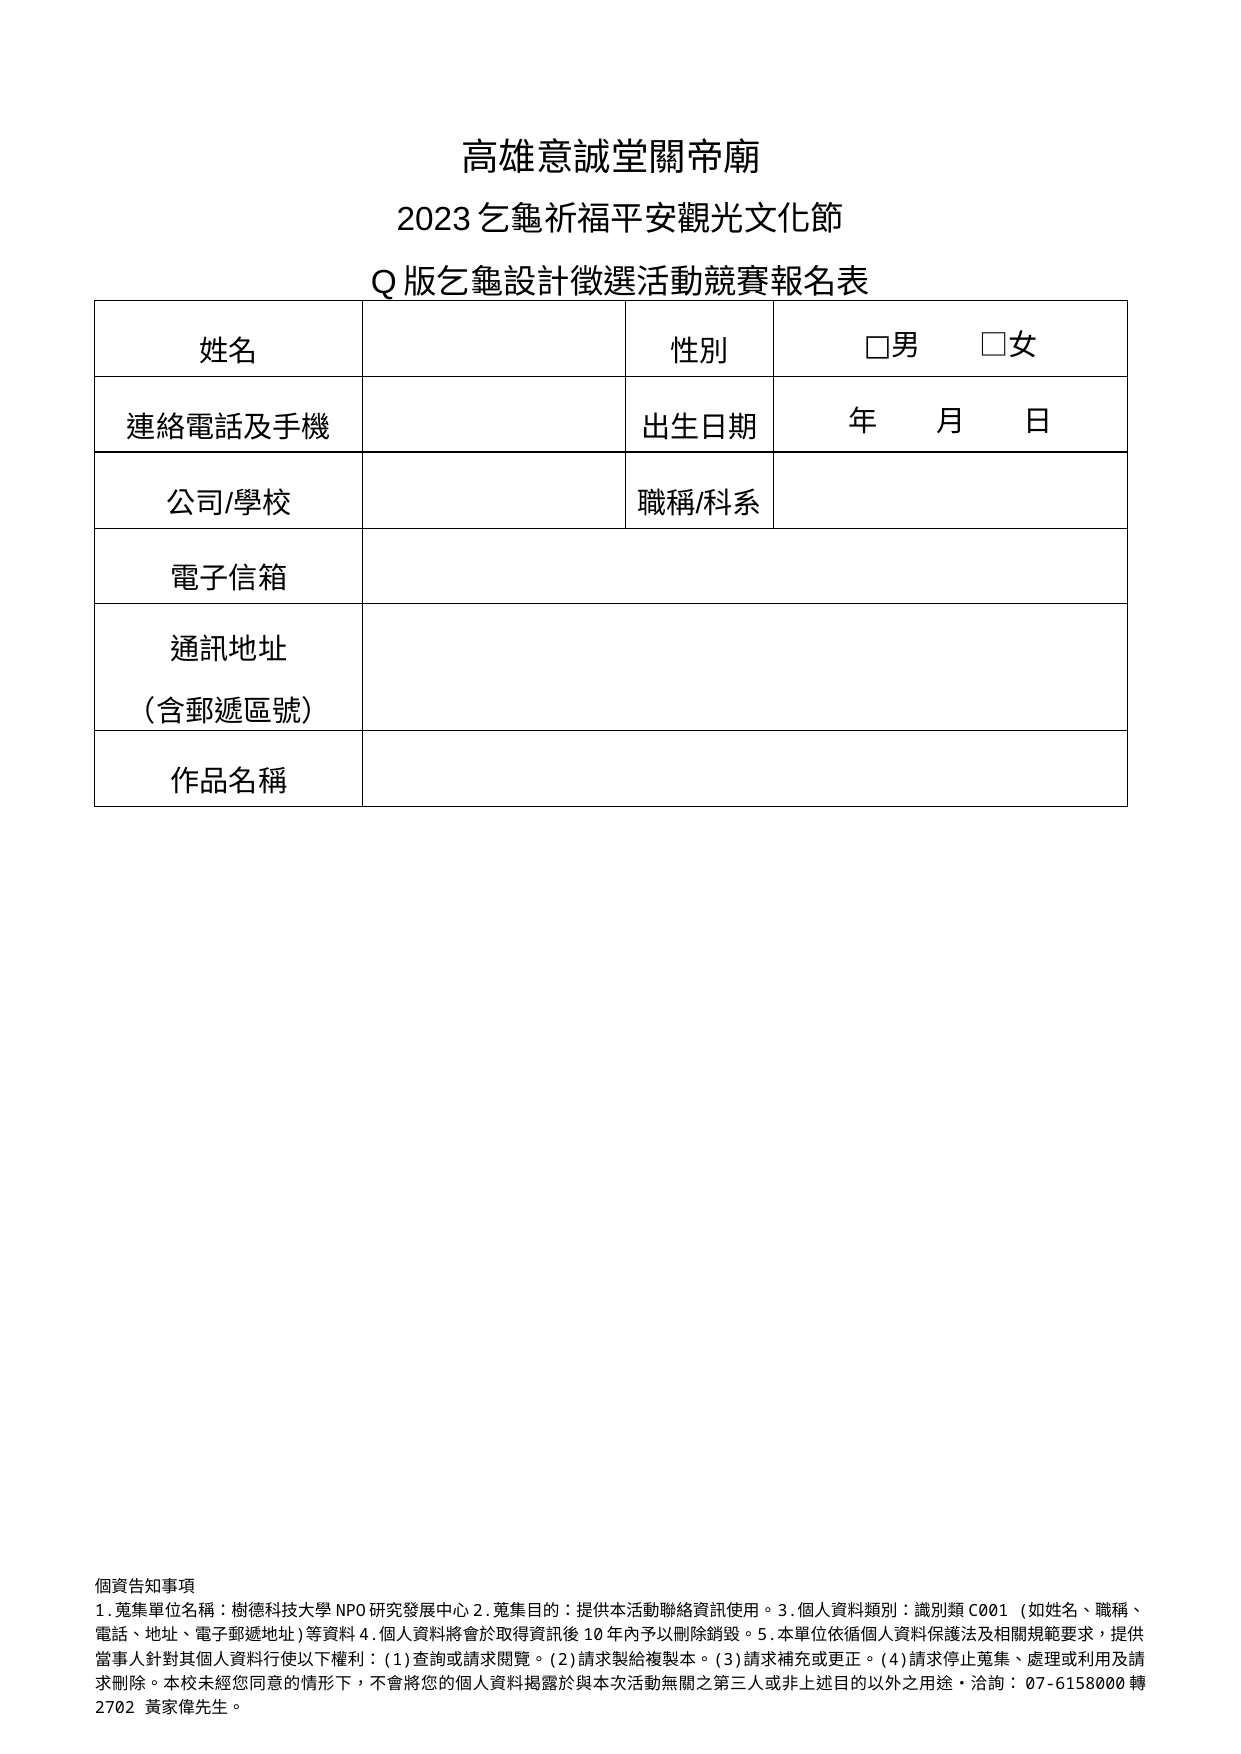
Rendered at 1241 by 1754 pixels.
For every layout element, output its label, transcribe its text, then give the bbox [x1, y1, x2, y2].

table_cell 電子信箱 [95, 529, 362, 603]
table_cell [363, 529, 1127, 603]
text 高雄意誠堂關帝廟 [94, 112, 1146, 174]
table_cell [363, 377, 625, 451]
table_header [363, 301, 625, 376]
table_header □男 □女 [774, 301, 1127, 376]
table_cell 出生日期 [626, 377, 773, 451]
table_cell 通訊地址 （含郵遞區號） [95, 604, 362, 730]
table_cell [363, 731, 1127, 806]
text 2023乞龜祈福平安觀光文化節 [94, 174, 1146, 237]
table_cell [363, 453, 625, 527]
text Q版乞龜設計徵選活動競賽報名表 [94, 237, 1146, 299]
table_cell 公司/學校 [95, 453, 362, 527]
table_cell 年 月 日 [774, 377, 1127, 451]
table_cell [774, 453, 1127, 527]
table_cell 職稱/科系 [626, 453, 773, 527]
table_header 姓名 [95, 301, 362, 376]
table_header 性別 [626, 301, 773, 376]
table_cell 作品名稱 [95, 731, 362, 806]
table_cell [363, 604, 1127, 730]
table_cell 連絡電話及手機 [95, 377, 362, 451]
